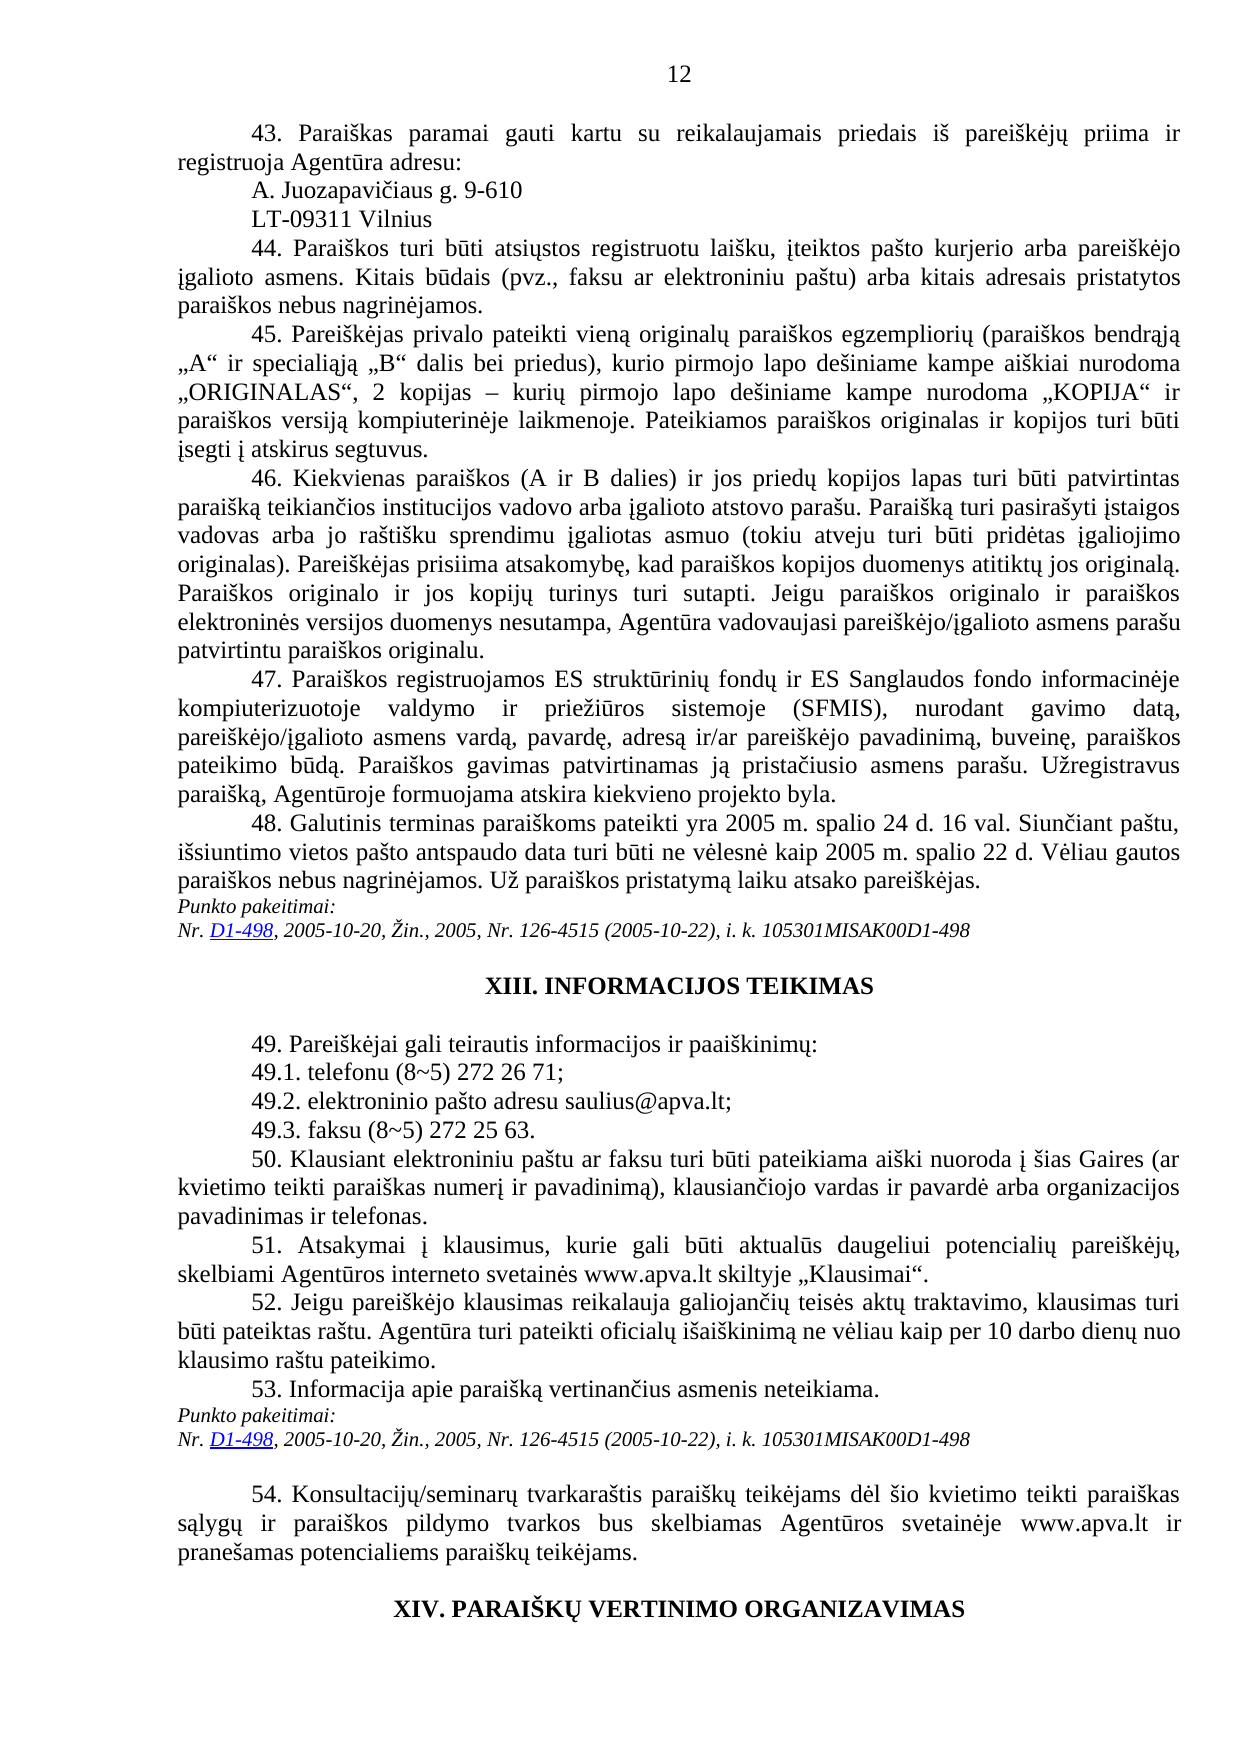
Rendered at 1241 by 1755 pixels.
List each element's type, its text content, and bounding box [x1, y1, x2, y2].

text 49.1. telefonu (8~5) 272 26 71; [177, 1057, 1181, 1086]
text 51. Atsakymai į klausimus, kurie gali būti aktualūs daugeliui potencialių pareiškėjų, skelbiami Agentūros interneto svetainės www.apva.lt skiltyje „Klausimai“. [177, 1230, 1181, 1287]
text 53. Informacija apie paraišką vertinančius asmenis neteikiama. [177, 1374, 1181, 1402]
text LT-09311 Vilnius [177, 204, 1181, 233]
text 45. Pareiškėjas privalo pateikti vieną originalų paraiškos egzempliorių (paraiškos bendrąją „A“ ir specialiąją „B“ dalis bei priedus), kurio pirmojo lapo dešiniame kampe aiškiai nurodoma „ORIGINALAS“, 2 kopijas – kurių pirmojo lapo dešiniame kampe nurodoma „KOPIJA“ ir paraiškos versiją kompiuterinėje laikmenoje. Pateikiamos paraiškos originalas ir kopijos turi būti įsegti į atskirus segtuvus. [177, 319, 1181, 463]
text XIV. PARAIŠKŲ VERTINIMO ORGANIZAVIMAS [177, 1594, 1181, 1623]
text XIII. INFORMACIJOS TEIKIMAS [177, 971, 1181, 1000]
text Punkto pakeitimai: [177, 1402, 1181, 1427]
text Nr. D1-498, 2005-10-20, Žin., 2005, Nr. 126-4515 (2005-10-22), i. k. 105301MISAK00D1-498 [177, 918, 1181, 942]
text 52. Jeigu pareiškėjo klausimas reikalauja galiojančių teisės aktų traktavimo, klausimas turi būti pateiktas raštu. Agentūra turi pateikti oficialų išaiškinimą ne vėliau kaip per 10 darbo dienų nuo klausimo raštu pateikimo. [177, 1287, 1181, 1374]
text Nr. D1-498, 2005-10-20, Žin., 2005, Nr. 126-4515 (2005-10-22), i. k. 105301MISAK00D1-498 [177, 1427, 1181, 1451]
text 49. Pareiškėjai gali teirautis informacijos ir paaiškinimų: [177, 1029, 1181, 1057]
text 44. Paraiškos turi būti atsiųstos registruotu laišku, įteiktos pašto kurjerio arba pareiškėjo įgalioto asmens. Kitais būdais (pvz., faksu ar elektroniniu paštu) arba kitais adresais pristatytos paraiškos nebus nagrinėjamos. [177, 233, 1181, 319]
text 49.2. elektroninio pašto adresu saulius@apva.lt; [177, 1086, 1181, 1115]
text 48. Galutinis terminas paraiškoms pateikti yra 2005 m. spalio 24 d. 16 val. Siunčiant paštu, išsiuntimo vietos pašto antspaudo data turi būti ne vėlesnė kaip 2005 m. spalio 22 d. Vėliau gautos paraiškos nebus nagrinėjamos. Už paraiškos pristatymą laiku atsako pareiškėjas. [177, 808, 1181, 894]
text Punkto pakeitimai: [177, 894, 1181, 918]
text 49.3. faksu (8~5) 272 25 63. [177, 1115, 1181, 1144]
text 47. Paraiškos registruojamos ES struktūrinių fondų ir ES Sanglaudos fondo informacinėje kompiuterizuotoje valdymo ir priežiūros sistemoje (SFMIS), nurodant gavimo datą, pareiškėjo/įgalioto asmens vardą, pavardę, adresą ir/ar pareiškėjo pavadinimą, buveinę, paraiškos pateikimo būdą. Paraiškos gavimas patvirtinamas ją pristačiusio asmens parašu. Užregistravus paraišką, Agentūroje formuojama atskira kiekvieno projekto byla. [177, 664, 1181, 808]
text 46. Kiekvienas paraiškos (A ir B dalies) ir jos priedų kopijos lapas turi būti patvirtintas paraišką teikiančios institucijos vadovo arba įgalioto atstovo parašu. Paraišką turi pasirašyti įstaigos vadovas arba jo raštišku sprendimu įgaliotas asmuo (tokiu atveju turi būti pridėtas įgaliojimo originalas). Pareiškėjas prisiima atsakomybę, kad paraiškos kopijos duomenys atitiktų jos originalą. Paraiškos originalo ir jos kopijų turinys turi sutapti. Jeigu paraiškos originalo ir paraiškos elektroninės versijos duomenys nesutampa, Agentūra vadovaujasi pareiškėjo/įgalioto asmens parašu patvirtintu paraiškos originalu. [177, 463, 1181, 664]
text 43. Paraiškas paramai gauti kartu su reikalaujamais priedais iš pareiškėjų priima ir registruoja Agentūra adresu: [177, 118, 1181, 176]
text 50. Klausiant elektroniniu paštu ar faksu turi būti pateikiama aiški nuoroda į šias Gaires (ar kvietimo teikti paraiškas numerį ir pavadinimą), klausiančiojo vardas ir pavardė arba organizacijos pavadinimas ir telefonas. [177, 1144, 1181, 1230]
text A. Juozapavičiaus g. 9-610 [177, 176, 1181, 204]
text 54. Konsultacijų/seminarų tvarkaraštis paraiškų teikėjams dėl šio kvietimo teikti paraiškas sąlygų ir paraiškos pildymo tvarkos bus skelbiamas Agentūros svetainėje www.apva.lt ir pranešamas potencialiems paraiškų teikėjams. [177, 1479, 1181, 1566]
